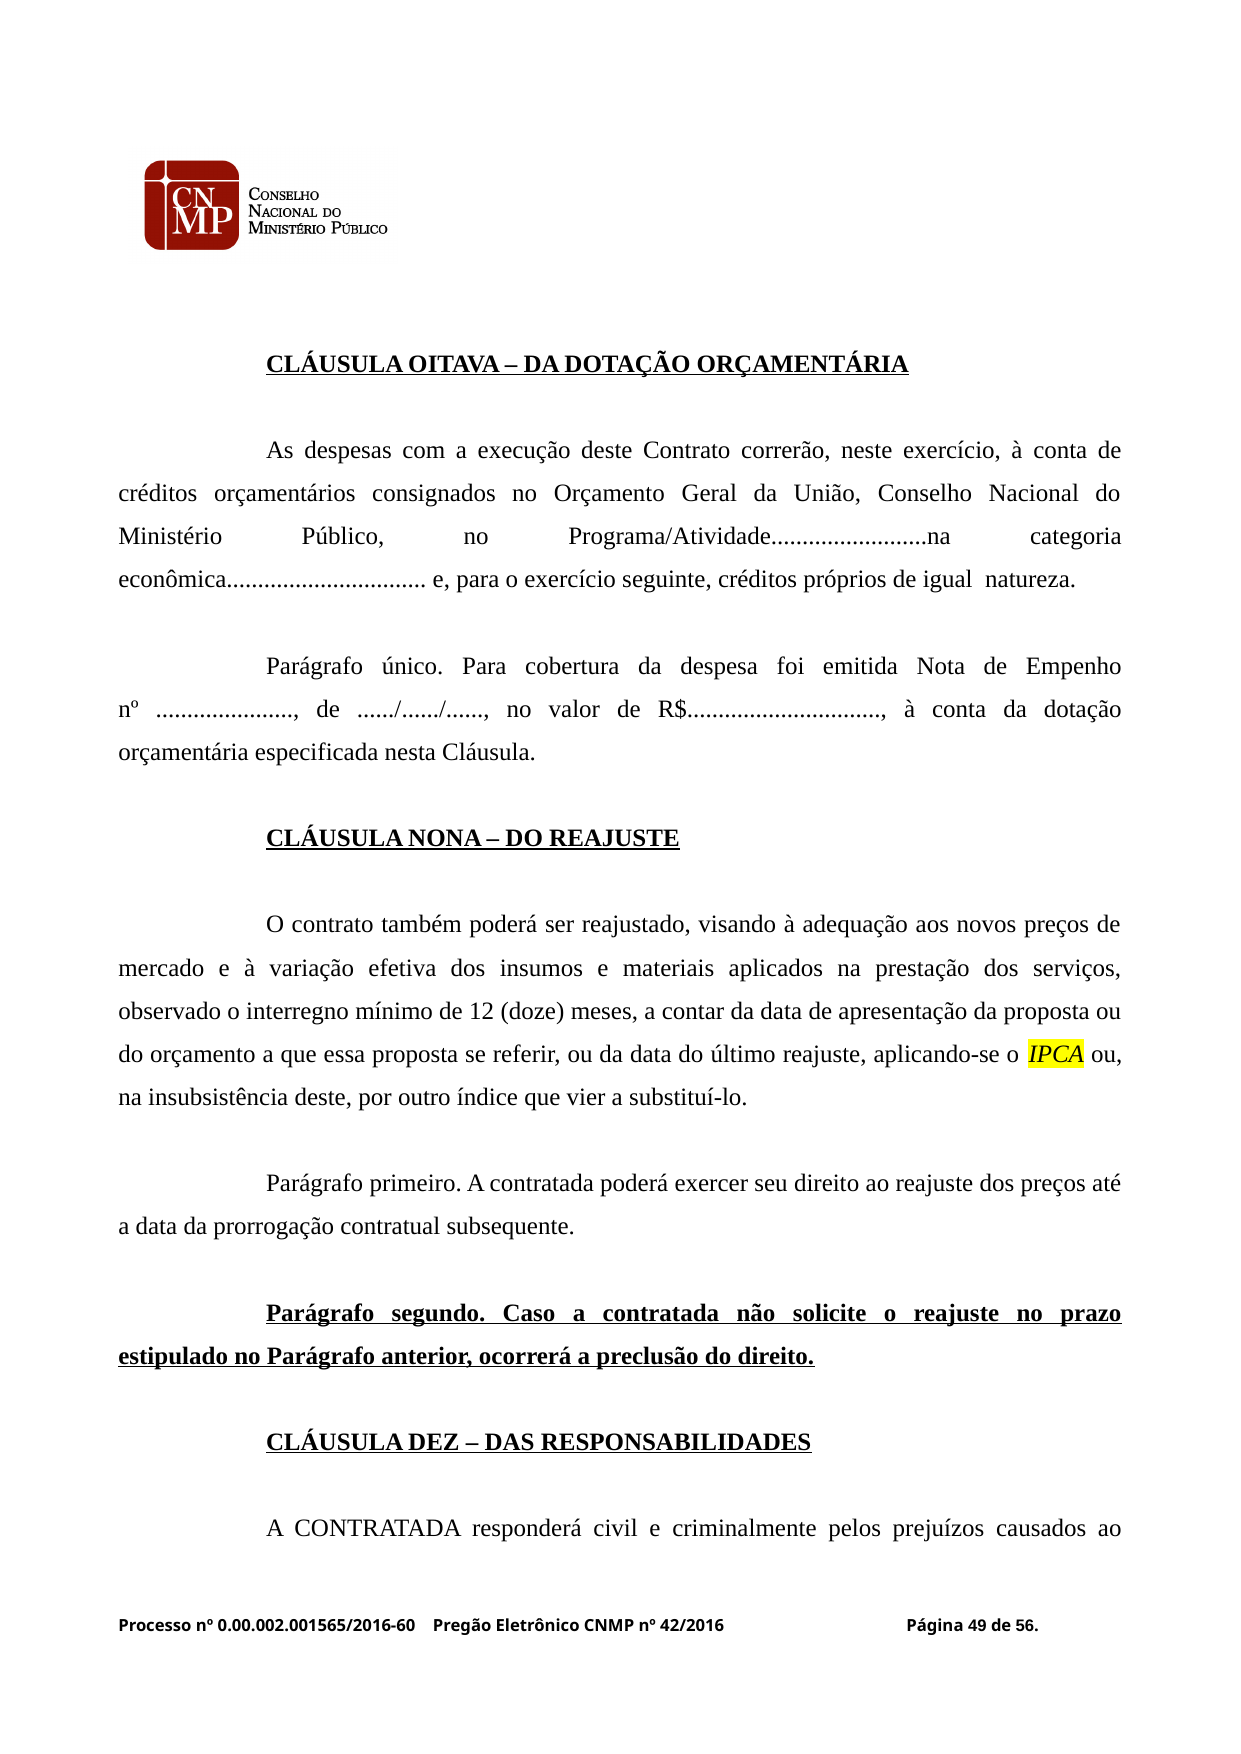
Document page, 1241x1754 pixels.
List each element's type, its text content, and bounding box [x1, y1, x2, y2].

picture [128, 146, 398, 264]
text CLÁUSULA DEZ – DAS RESPONSABILIDADES [118, 1427, 1122, 1456]
text A CONTRATADA responderá civil e criminalmente pelos prejuízos causados ao [118, 1513, 1122, 1542]
text As despesas com a execução deste Contrato correrão, neste exercício, à conta de créditos orçamentários consignados no Orçamento Geral da União, Conselho Nacional do Ministério Público, no Programa/Atividade.........................na categoria econômica................................ e, para o exercício seguinte, créditos próprios de igual natureza. [118, 435, 1122, 593]
text Parágrafo primeiro. A contratada poderá exercer seu direito ao reajuste dos preços até a data da prorrogação contratual subsequente. [118, 1168, 1122, 1240]
text O contrato também poderá ser reajustado, visando à adequação aos novos preços de mercado e à variação efetiva dos insumos e materiais aplicados na prestação dos serviços, observado o interregno mínimo de 12 (doze) meses, a contar da data de apresentação da proposta ou do orçamento a que essa proposta se referir, ou da data do último reajuste, aplicando-se o IPCA ou, na insubsistência deste, por outro índice que vier a substituí-lo. [118, 909, 1122, 1111]
text CLÁUSULA OITAVA – DA DOTAÇÃO ORÇAMENTÁRIA [118, 349, 1122, 378]
text CLÁUSULA NONA – DO REAJUSTE [118, 823, 1122, 852]
text Parágrafo único. Para cobertura da despesa foi emitida Nota de Empenho nº ......................, de ....../....../......, no valor de R$..............................., à conta da dotação orçamentária especificada nesta Cláusula. [118, 651, 1122, 766]
text Parágrafo segundo. Caso a contratada não solicite o reajuste no prazo estipulado no Parágrafo anterior, ocorrerá a preclusão do direito. [118, 1298, 1122, 1369]
